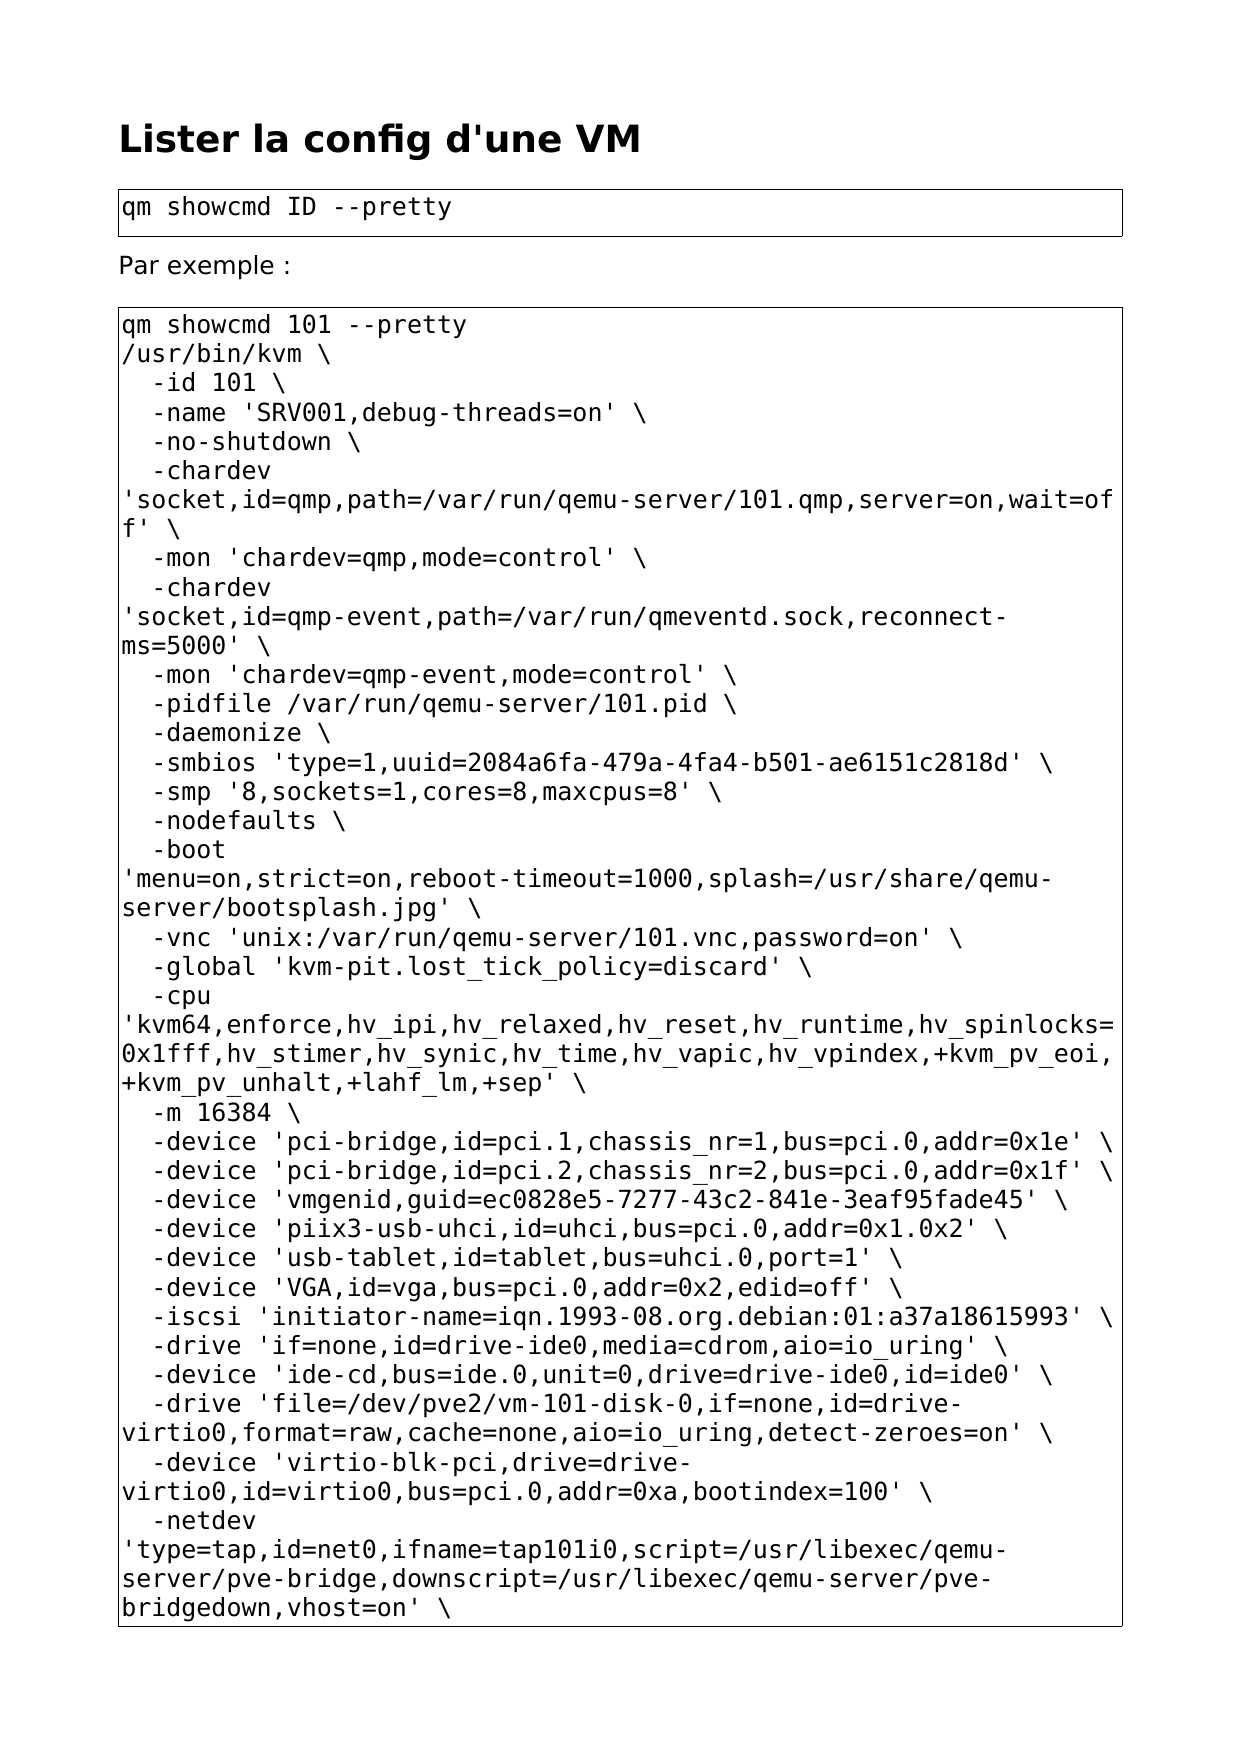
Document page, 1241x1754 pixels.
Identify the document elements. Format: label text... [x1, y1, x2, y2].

table_header qm showcmd 101 --pretty /usr/bin/kvm \ -id 101 \ -name 'SRV001,debug-threads=on' \ -no-shutdown \ -chardev 'socket,id=qmp,path=/var/run/qemu-server/101.qmp,server=on,wait=off' \ -mon 'chardev=qmp,mode=control' \ -chardev 'socket,id=qmp-event,path=/var/run/qmeventd.sock,reconnect-ms=5000' \ -mon 'chardev=qmp-event,mode=control' \ -pidfile /var/run/qemu-server/101.pid \ -daemonize \ -smbios 'type=1,uuid=2084a6fa-479a-4fa4-b501-ae6151c2818d' \ -smp '8,sockets=1,cores=8,maxcpus=8' \ -nodefaults \ -boot 'menu=on,strict=on,reboot-timeout=1000,splash=/usr/share/qemu-server/bootsplash.jpg' \ -vnc 'unix:/var/run/qemu-server/101.vnc,password=on' \ -global 'kvm-pit.lost_tick_policy=discard' \ -cpu 'kvm64,enforce,hv_ipi,hv_relaxed,hv_reset,hv_runtime,hv_spinlocks=0x1fff,hv_stimer,hv_synic,hv_time,hv_vapic,hv_vpindex,+kvm_pv_eoi,+kvm_pv_unhalt,+lahf_lm,+sep' \ -m 16384 \ -device 'pci-bridge,id=pci.1,chassis_nr=1,bus=pci.0,addr=0x1e' \ -device 'pci-bridge,id=pci.2,chassis_nr=2,bus=pci.0,addr=0x1f' \ -device 'vmgenid,guid=ec0828e5-7277-43c2-841e-3eaf95fade45' \ -device 'piix3-usb-uhci,id=uhci,bus=pci.0,addr=0x1.0x2' \ -device 'usb-tablet,id=tablet,bus=uhci.0,port=1' \ -device 'VGA,id=vga,bus=pci.0,addr=0x2,edid=off' \ -iscsi 'initiator-name=iqn.1993-08.org.debian:01:a37a18615993' \ -drive 'if=none,id=drive-ide0,media=cdrom,aio=io_uring' \ -device 'ide-cd,bus=ide.0,unit=0,drive=drive-ide0,id=ide0' \ -drive 'file=/dev/pve2/vm-101-disk-0,if=none,id=drive-virtio0,format=raw,cache=none,aio=io_uring,detect-zeroes=on' \ -device 'virtio-blk-pci,drive=drive-virtio0,id=virtio0,bus=pci.0,addr=0xa,bootindex=100' \ -netdev 'type=tap,id=net0,ifname=tap101i0,script=/usr/libexec/qemu-server/pve-bridge,downscript=/usr/libexec/qemu-server/pve-bridgedown,vhost=on' \ [119, 308, 1122, 1626]
table_header qm showcmd ID --pretty [119, 190, 1122, 236]
text Par exemple : [118, 251, 1122, 280]
subtitle Lister la config d'une VM [118, 118, 1122, 162]
